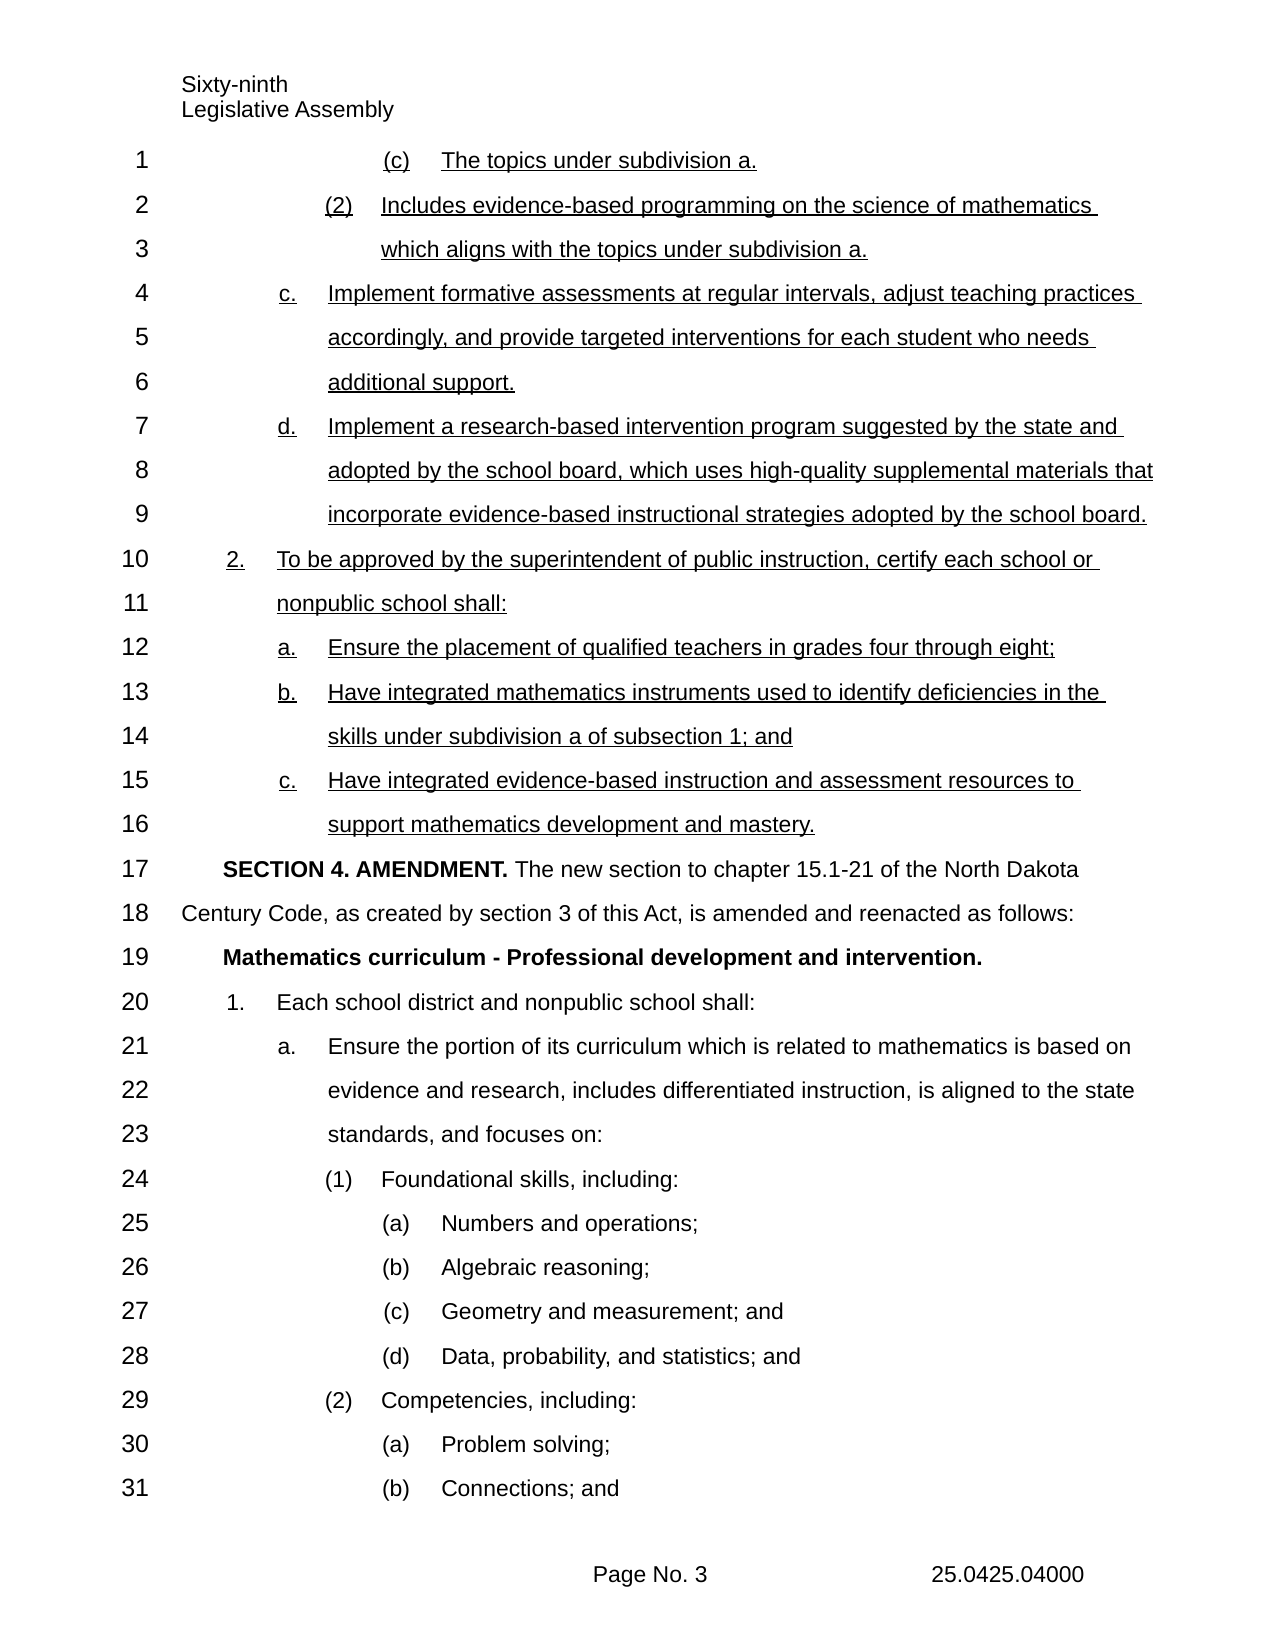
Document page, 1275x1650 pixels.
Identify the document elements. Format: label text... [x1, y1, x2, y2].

text 2. To be approved by the superintendent of public instruction, certify each school or nonpublic school shall: [181, 532, 1154, 620]
subtitle Mathematics curriculum - Professional development and intervention. [181, 930, 1154, 974]
text c. Have integrated evidence-based instruction and assessment resources to support mathematics development and mastery. [181, 753, 1154, 842]
text (b) Connections; and [181, 1461, 1154, 1506]
text (c) Geometry and measurement; and [181, 1284, 1154, 1329]
text (c) The topics under subdivision a. [181, 133, 1154, 178]
text (a) Numbers and operations; [181, 1196, 1154, 1240]
text 1. Each school district and nonpublic school shall: [181, 974, 1154, 1019]
text (d) Data, probability, and statistics; and [181, 1329, 1154, 1373]
text a. Ensure the placement of qualified teachers in grades four through eight; [181, 620, 1154, 664]
text a. Ensure the portion of its curriculum which is related to mathematics is based on evidence and research, includes differentiated instruction, is aligned to the state standards, and focuses on: [181, 1019, 1154, 1152]
text b. Have integrated mathematics instruments used to identify deficiencies in the skills under subdivision a of subsection 1; and [181, 664, 1154, 753]
text (2) Includes evidence-based programming on the science of mathematics which aligns with the topics under subdivision a. [181, 178, 1154, 266]
text (b) Algebraic reasoning; [181, 1240, 1154, 1284]
text (a) Problem solving; [181, 1417, 1154, 1461]
text (2) Competencies, including: [181, 1373, 1154, 1417]
text d. Implement a research-based intervention program suggested by the state and adopted by the school board, which uses high-quality supplemental materials that incorporate evidence-based instructional strategies adopted by the school board. [181, 399, 1154, 532]
text SECTION 4. AMENDMENT. The new section to chapter 15.1‑21 of the North Dakota Century Code, as created by section 3 of this Act, is amended and reenacted as follows: [181, 842, 1154, 930]
text c. Implement formative assessments at regular intervals, adjust teaching practices accordingly, and provide targeted interventions for each student who needs additional support. [181, 266, 1154, 399]
text (1) Foundational skills, including: [181, 1152, 1154, 1196]
